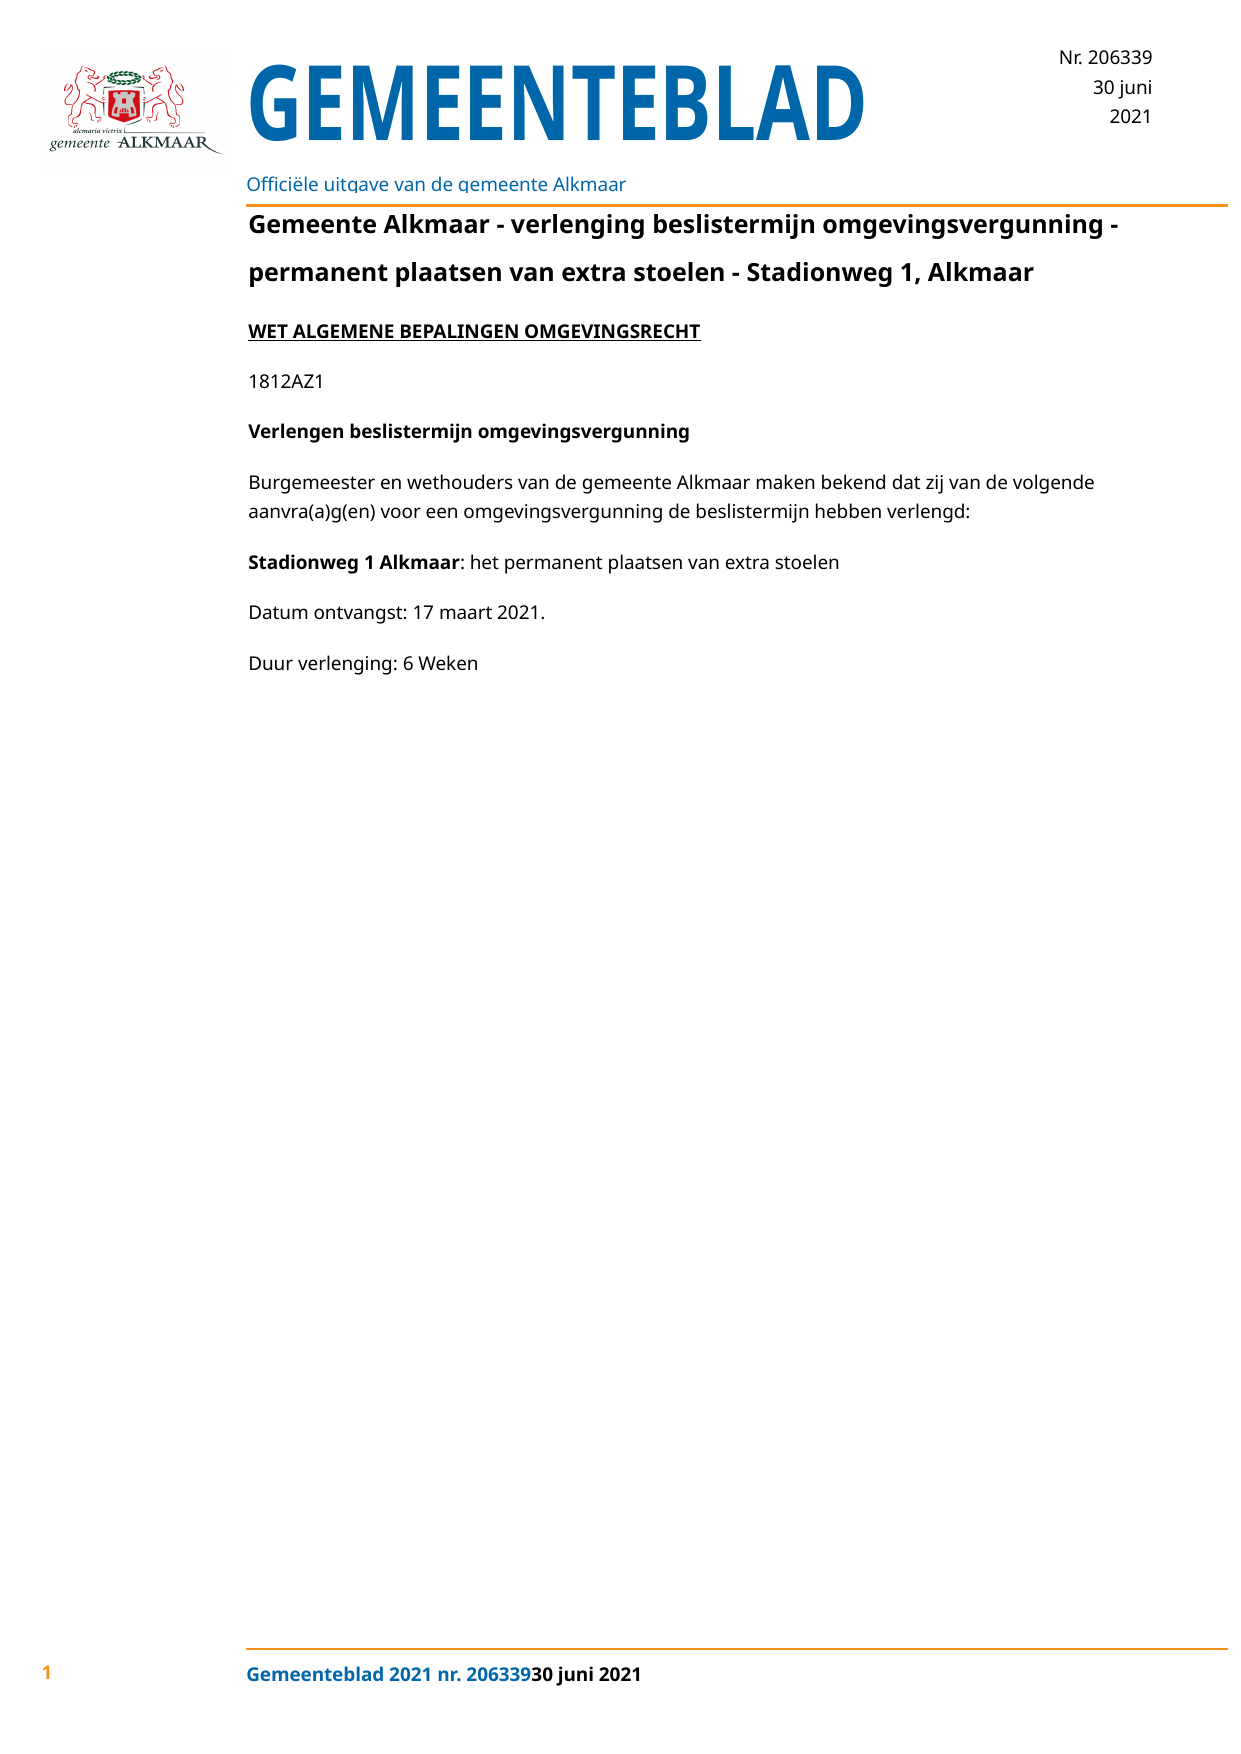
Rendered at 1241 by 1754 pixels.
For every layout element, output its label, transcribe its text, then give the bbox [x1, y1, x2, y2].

text WET ALGEMENE BEPALINGEN OMGEVINGSRECHT [248, 318, 1152, 344]
text Stadionweg 1 Alkmaar: het permanent plaatsen van extra stoelen [248, 549, 1152, 575]
text Datum ontvangst: 17 maart 2021. [248, 599, 1152, 625]
picture [41, 47, 231, 172]
text Verlengen beslistermijn omgevingsvergunning [248, 419, 1152, 444]
text 1812AZ1 [248, 368, 1152, 394]
text Burgemeester en wethouders van de gemeente Alkmaar maken bekend dat zij van de volgende aanvra(a)g(en) voor een omgevingsvergunning de beslistermijn hebben verlengd: [248, 469, 1152, 524]
text Gemeente Alkmaar - verlenging beslistermijn omgevingsvergunning - permanent plaatsen van extra stoelen - Stadionweg 1, Alkmaar [248, 207, 1152, 288]
text Duur verlenging: 6 Weken [248, 650, 1152, 676]
